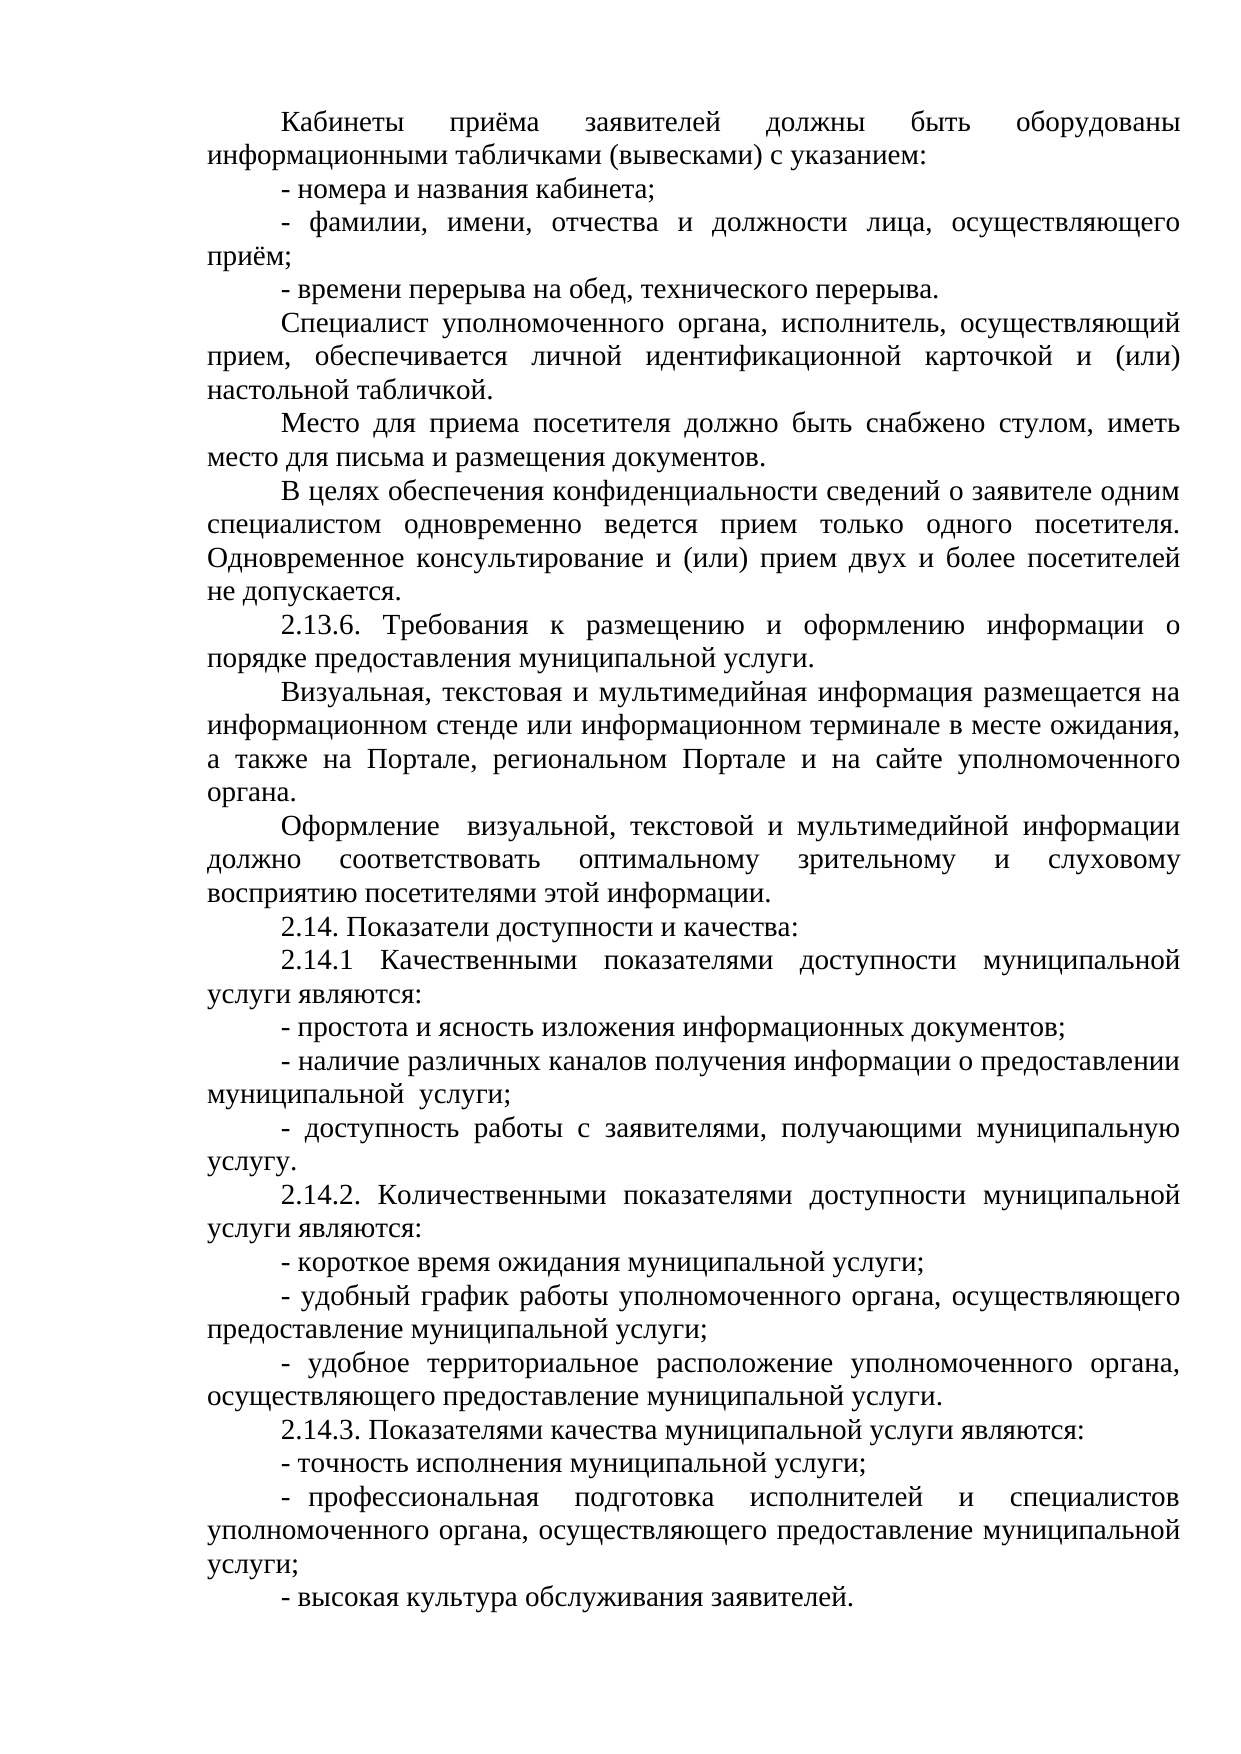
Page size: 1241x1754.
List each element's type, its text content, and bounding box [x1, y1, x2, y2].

text - короткое время ожидания муниципальной услуги; [207, 1244, 1181, 1278]
text Специалист уполномоченного органа, исполнитель, осуществляющий прием, обеспечивается личной идентификационной карточкой и (или) настольной табличкой. [207, 305, 1181, 406]
text - высокая культура обслуживания заявителей. [207, 1579, 1181, 1613]
text - простота и ясность изложения информационных документов; [207, 1009, 1181, 1043]
text В целях обеспечения конфиденциальности сведений о заявителе одним специалистом одновременно ведется прием только одного посетителя. Одновременное консультирование и (или) прием двух и более посетителей не допускается. [207, 473, 1181, 607]
text 2.14. Показатели доступности и качества: [207, 909, 1181, 942]
text 2.14.2. Количественными показателями доступности муниципальной услуги являются: [207, 1177, 1181, 1244]
text - наличие различных каналов получения информации о предоставлении муниципальной услуги; [207, 1043, 1181, 1110]
text 2.14.3. Показателями качества муниципальной услуги являются: [207, 1412, 1181, 1445]
text 2.13.6. Требования к размещению и оформлению информации о порядке предоставления муниципальной услуги. [207, 607, 1181, 674]
text Кабинеты приёма заявителей должны быть оборудованы информационными табличками (вывесками) с указанием: [207, 104, 1181, 171]
text - фамилии, имени, отчества и должности лица, осуществляющего приём; [207, 204, 1181, 271]
text Визуальная, текстовая и мультимедийная информация размещается на информационном стенде или информационном терминале в месте ожидания, а также на Портале, региональном Портале и на сайте уполномоченного органа. [207, 674, 1181, 808]
text - удобный график работы уполномоченного органа, осуществляющего предоставление муниципальной услуги; [207, 1278, 1181, 1345]
text Оформление визуальной, текстовой и мультимедийной информации должно соответствовать оптимальному зрительному и слуховому восприятию посетителями этой информации. [207, 808, 1181, 909]
text - номера и названия кабинета; [207, 171, 1181, 204]
text - профессиональная подготовка исполнителей и специалистов уполномоченного органа, осуществляющего предоставление муниципальной услуги; [207, 1479, 1181, 1579]
text - доступность работы с заявителями, получающими муниципальную услугу. [207, 1110, 1181, 1177]
text Место для приема посетителя должно быть снабжено стулом, иметь место для письма и размещения документов. [207, 406, 1181, 473]
text - точность исполнения муниципальной услуги; [207, 1445, 1181, 1479]
text - времени перерыва на обед, технического перерыва. [207, 271, 1181, 305]
text 2.14.1 Качественными показателями доступности муниципальной услуги являются: [207, 942, 1181, 1009]
text - удобное территориальное расположение уполномоченного органа, осуществляющего предоставление муниципальной услуги. [207, 1345, 1181, 1412]
